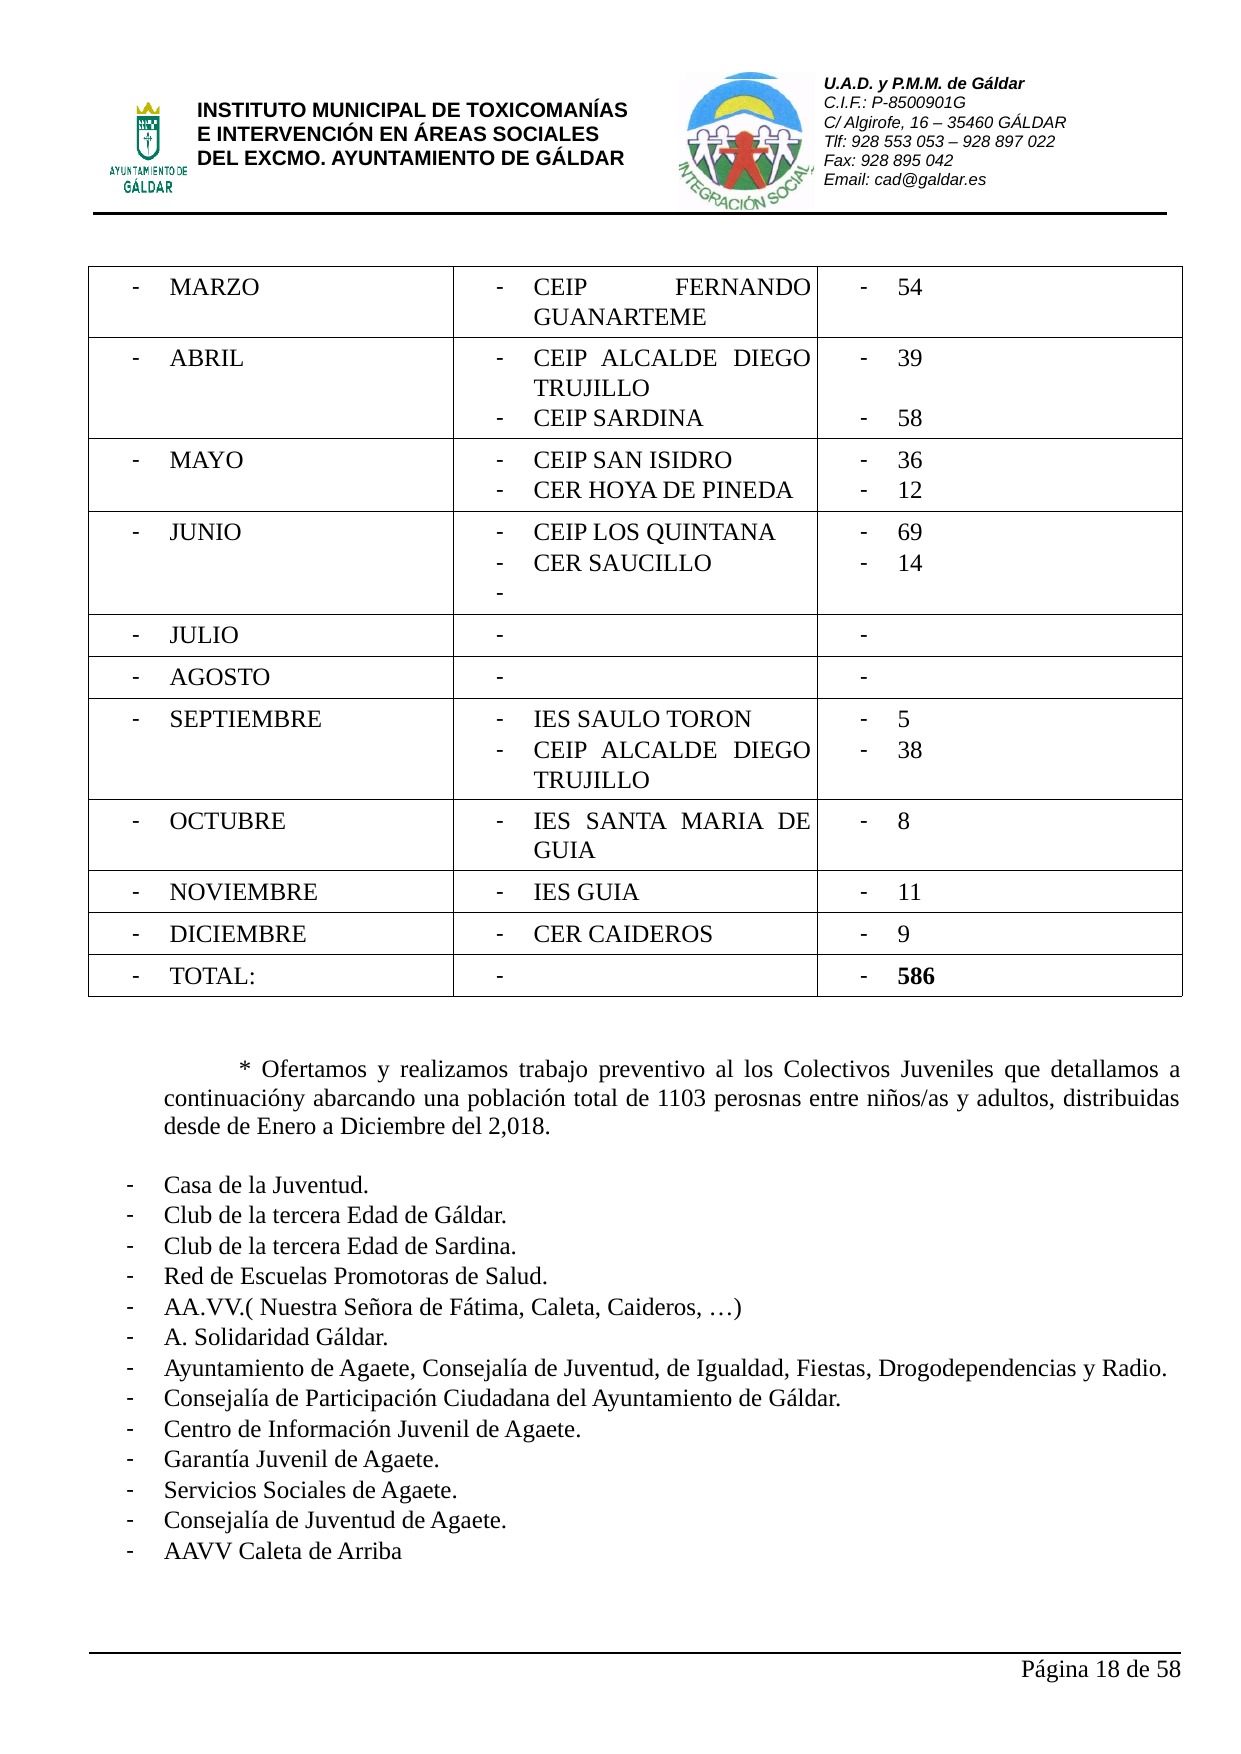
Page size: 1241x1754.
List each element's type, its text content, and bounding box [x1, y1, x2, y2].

table_cell [454, 955, 817, 996]
table_cell 586 [818, 955, 1182, 996]
table_cell ABRIL [89, 338, 453, 438]
table_cell JUNIO [89, 512, 453, 614]
table_cell CER CAIDEROS [454, 913, 817, 954]
picture [678, 80, 810, 210]
table_cell AGOSTO [89, 657, 453, 698]
table_cell 69 14 [818, 512, 1182, 614]
table_cell NOVIEMBRE [89, 871, 453, 912]
table_cell 54 [818, 267, 1182, 337]
list A. Solidaridad Gáldar. [126, 1321, 1181, 1352]
table_cell JULIO [89, 615, 453, 656]
list Ayuntamiento de Agaete, Consejalía de Juventud, de Igualdad, Fiestas, Drogodependencias y Radio. [126, 1352, 1181, 1382]
table_cell [818, 615, 1182, 656]
table_cell 11 [818, 871, 1182, 912]
list AA.VV.( Nuestra Señora de Fátima, Caleta, Caideros, …) [126, 1291, 1181, 1321]
picture [104, 93, 196, 202]
list Centro de Información Juvenil de Agaete. [126, 1413, 1181, 1443]
table_cell CEIP FERNANDO GUANARTEME [454, 267, 817, 337]
table_cell TOTAL: [89, 955, 453, 996]
table_cell 5 38 [818, 699, 1182, 799]
list Club de la tercera Edad de Sardina. [126, 1230, 1181, 1260]
list Club de la tercera Edad de Gáldar. [126, 1199, 1181, 1230]
table_cell CEIP ALCALDE DIEGO TRUJILLO CEIP SARDINA [454, 338, 817, 438]
list Consejalía de Juventud de Agaete. [126, 1504, 1181, 1535]
list Servicios Sociales de Agaete. [126, 1474, 1181, 1504]
table_cell OCTUBRE [89, 800, 453, 870]
table_cell [454, 615, 817, 656]
table_cell CEIP SAN ISIDRO CER HOYA DE PINEDA [454, 439, 817, 511]
list Consejalía de Participación Ciudadana del Ayuntamiento de Gáldar. [126, 1382, 1181, 1413]
list Garantía Juvenil de Agaete. [126, 1443, 1181, 1474]
list * Ofertamos y realizamos trabajo preventivo al los Colectivos Juveniles que detallamos a continuacióny abarcando una población total de 1103 perosnas entre niños/as y adultos, distribuidas desde de Enero a Diciembre del 2,018. [126, 1054, 1181, 1140]
picture [685, 72, 816, 79]
table_cell 36 12 [818, 439, 1182, 511]
picture [811, 80, 815, 210]
list AAVV Caleta de Arriba [126, 1535, 1181, 1566]
table_cell IES SANTA MARIA DE GUIA [454, 800, 817, 870]
table_cell CEIP LOS QUINTANA CER SAUCILLO [454, 512, 817, 614]
table_cell IES GUIA [454, 871, 817, 912]
table_cell SEPTIEMBRE [89, 699, 453, 799]
table_cell DICIEMBRE [89, 913, 453, 954]
table_cell MAYO [89, 439, 453, 511]
table_cell 39 58 [818, 338, 1182, 438]
table_cell 9 [818, 913, 1182, 954]
list Red de Escuelas Promotoras de Salud. [126, 1260, 1181, 1291]
list Casa de la Juventud. [126, 1169, 1181, 1199]
table_cell MARZO [89, 267, 453, 337]
table_cell [454, 657, 817, 698]
table_cell [818, 657, 1182, 698]
table_cell 8 [818, 800, 1182, 870]
table_cell IES SAULO TORON CEIP ALCALDE DIEGO TRUJILLO [454, 699, 817, 799]
